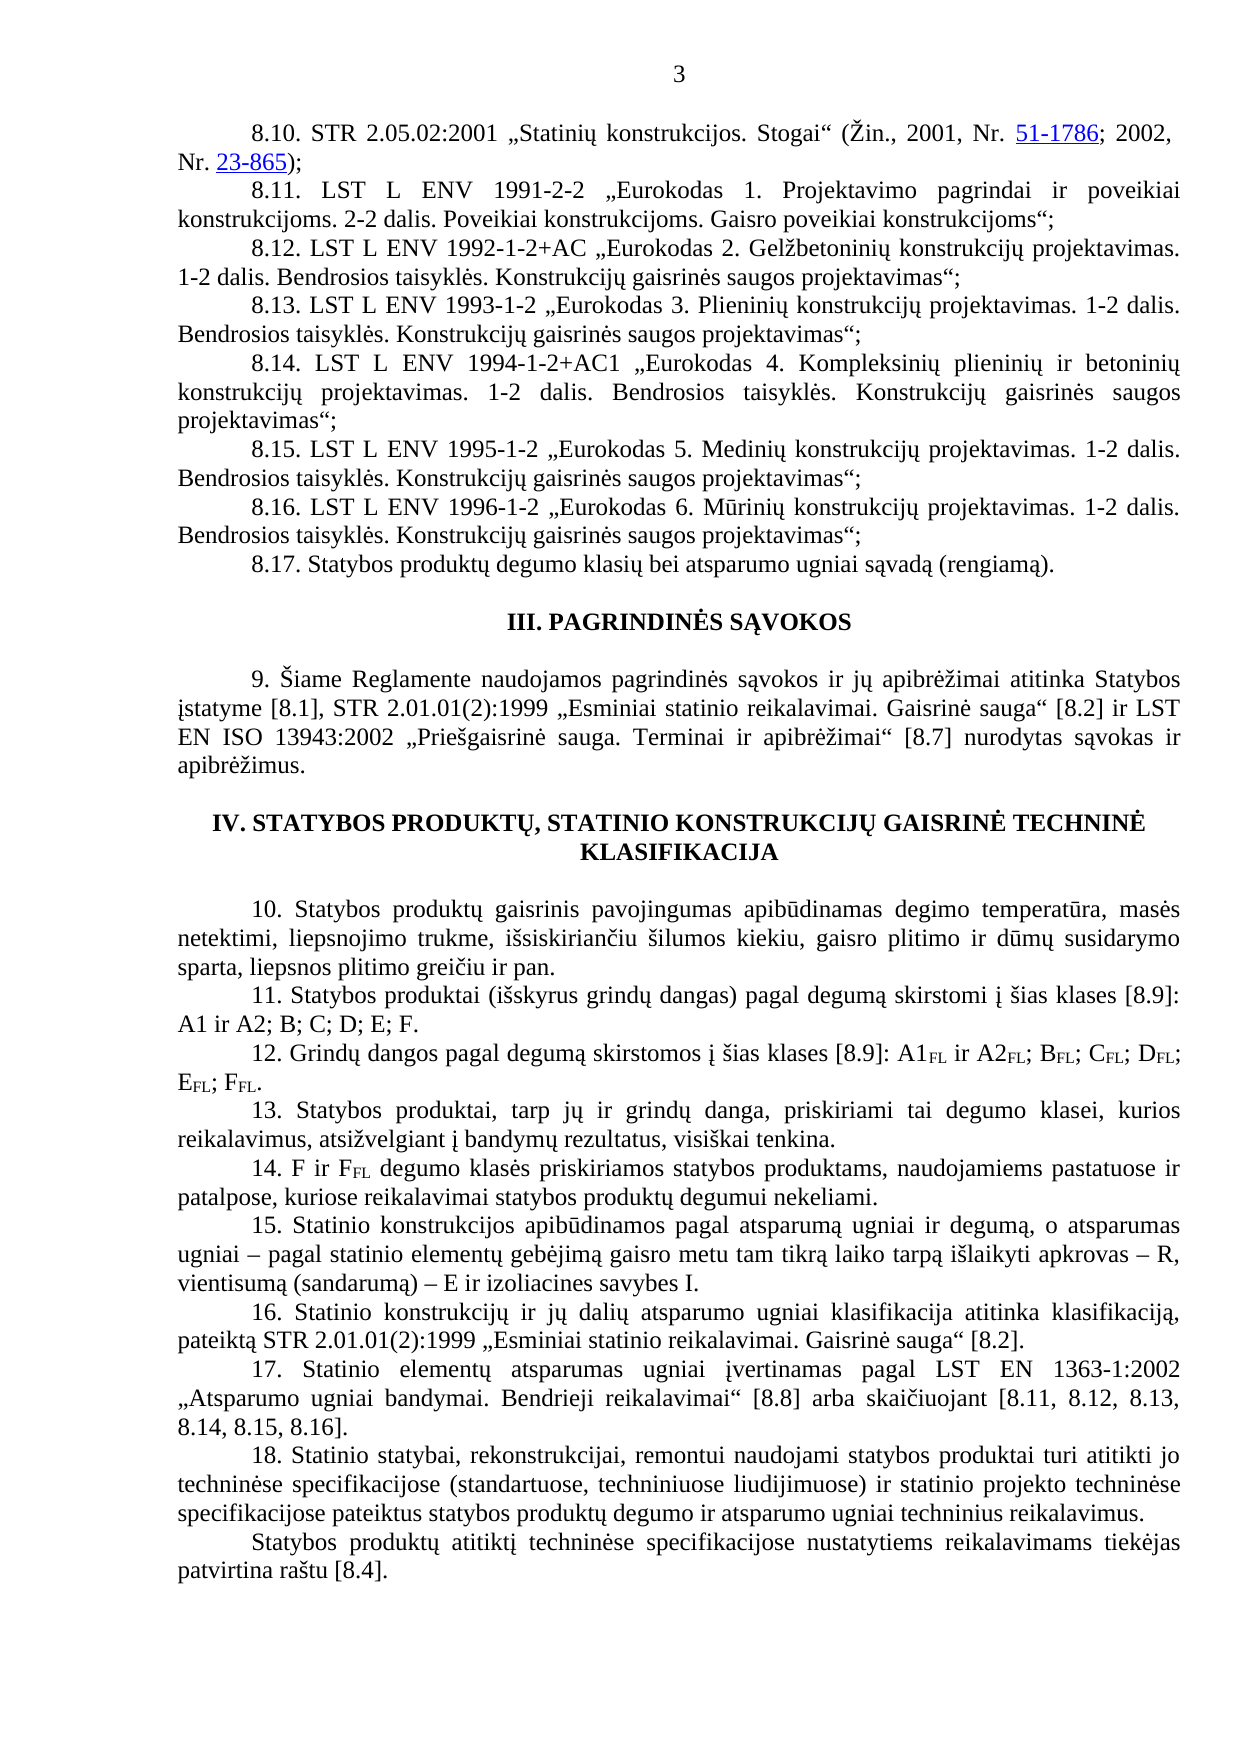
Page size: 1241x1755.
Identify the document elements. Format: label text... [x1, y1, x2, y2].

text 9. Šiame Reglamente naudojamos pagrindinės sąvokos ir jų apibrėžimai atitinka Statybos įstatyme [8.1], STR 2.01.01(2):1999 „Esminiai statinio reikalavimai. Gaisrinė sauga“ [8.2] ir LST EN ISO 13943:2002 „Priešgaisrinė sauga. Terminai ir apibrėžimai“ [8.7] nurodytas sąvokas ir apibrėžimus. [177, 664, 1181, 779]
text 10. Statybos produktų gaisrinis pavojingumas apibūdinamas degimo temperatūra, masės netektimi, liepsnojimo trukme, išsiskiriančiu šilumos kiekiu, gaisro plitimo ir dūmų susidarymo sparta, liepsnos plitimo greičiu ir pan. [177, 894, 1181, 981]
text 15. Statinio konstrukcijos apibūdinamos pagal atsparumą ugniai ir degumą, o atsparumas ugniai – pagal statinio elementų gebėjimą gaisro metu tam tikrą laiko tarpą išlaikyti apkrovas – R, vientisumą (sandarumą) – E ir izoliacines savybes I. [177, 1211, 1181, 1297]
text 8.12. LST L ENV 1992-1-2+AC „Eurokodas 2. Gelžbetoninių konstrukcijų projektavimas. 1-2 dalis. Bendrosios taisyklės. Konstrukcijų gaisrinės saugos projektavimas“; [177, 233, 1181, 291]
text IV. Statybos PRODUKTŲ, statinio konstrukcijų gaisrinė techninė klasifikacija [177, 808, 1181, 866]
text 8.10. STR 2.05.02:2001 „Statinių konstrukcijos. Stogai“ (Žin., 2001, Nr. 51-1786; 2002, Nr. 23-865); [177, 118, 1181, 176]
text 8.11. LST L ENV 1991-2-2 „Eurokodas 1. Projektavimo pagrindai ir poveikiai konstrukcijoms. 2-2 dalis. Poveikiai konstrukcijoms. Gaisro poveikiai konstrukcijoms“; [177, 176, 1181, 233]
text Statybos produktų atitiktį techninėse specifikacijose nustatytiems reikalavimams tiekėjas patvirtina raštu [8.4]. [177, 1527, 1181, 1584]
text 16. Statinio konstrukcijų ir jų dalių atsparumo ugniai klasifikacija atitinka klasifikaciją, pateiktą STR 2.01.01(2):1999 „Esminiai statinio reikalavimai. Gaisrinė sauga“ [8.2]. [177, 1297, 1181, 1354]
text 8.16. LST L ENV 1996-1-2 „Eurokodas 6. Mūrinių konstrukcijų projektavimas. 1-2 dalis. Bendrosios taisyklės. Konstrukcijų gaisrinės saugos projektavimas“; [177, 492, 1181, 549]
text 11. Statybos produktai (išskyrus grindų dangas) pagal degumą skirstomi į šias klases [8.9]: A1 ir A2; B; C; D; E; F. [177, 981, 1181, 1038]
text 12. Grindų dangos pagal degumą skirstomos į šias klases [8.9]: A1FL ir A2FL; BFL; CFL; DFL; EFL; FFL. [177, 1038, 1181, 1096]
text 8.13. LST L ENV 1993-1-2 „Eurokodas 3. Plieninių konstrukcijų projektavimas. 1-2 dalis. Bendrosios taisyklės. Konstrukcijų gaisrinės saugos projektavimas“; [177, 291, 1181, 348]
text 8.15. LST L ENV 1995-1-2 „Eurokodas 5. Medinių konstrukcijų projektavimas. 1-2 dalis. Bendrosios taisyklės. Konstrukcijų gaisrinės saugos projektavimas“; [177, 434, 1181, 492]
text 8.14. LST L ENV 1994-1-2+AC1 „Eurokodas 4. Kompleksinių plieninių ir betoninių konstrukcijų projektavimas. 1-2 dalis. Bendrosios taisyklės. Konstrukcijų gaisrinės saugos projektavimas“; [177, 348, 1181, 434]
text 13. Statybos produktai, tarp jų ir grindų danga, priskiriami tai degumo klasei, kurios reikalavimus, atsižvelgiant į bandymų rezultatus, visiškai tenkina. [177, 1096, 1181, 1153]
text 8.17. Statybos produktų degumo klasių bei atsparumo ugniai sąvadą (rengiamą). [177, 549, 1181, 578]
text 14. F ir FFL degumo klasės priskiriamos statybos produktams, naudojamiems pastatuose ir patalpose, kuriose reikalavimai statybos produktų degumui nekeliami. [177, 1153, 1181, 1211]
text 18. Statinio statybai, rekonstrukcijai, remontui naudojami statybos produktai turi atitikti jo techninėse specifikacijose (standartuose, techniniuose liudijimuose) ir statinio projekto techninėse specifikacijose pateiktus statybos produktų degumo ir atsparumo ugniai techninius reikalavimus. [177, 1441, 1181, 1527]
text III. Pagrindinės sąvokos [177, 607, 1181, 636]
text 17. Statinio elementų atsparumas ugniai įvertinamas pagal LST EN 1363-1:2002 „Atsparumo ugniai bandymai. Bendrieji reikalavimai“ [8.8] arba skaičiuojant [8.11, 8.12, 8.13, 8.14, 8.15, 8.16]. [177, 1354, 1181, 1441]
